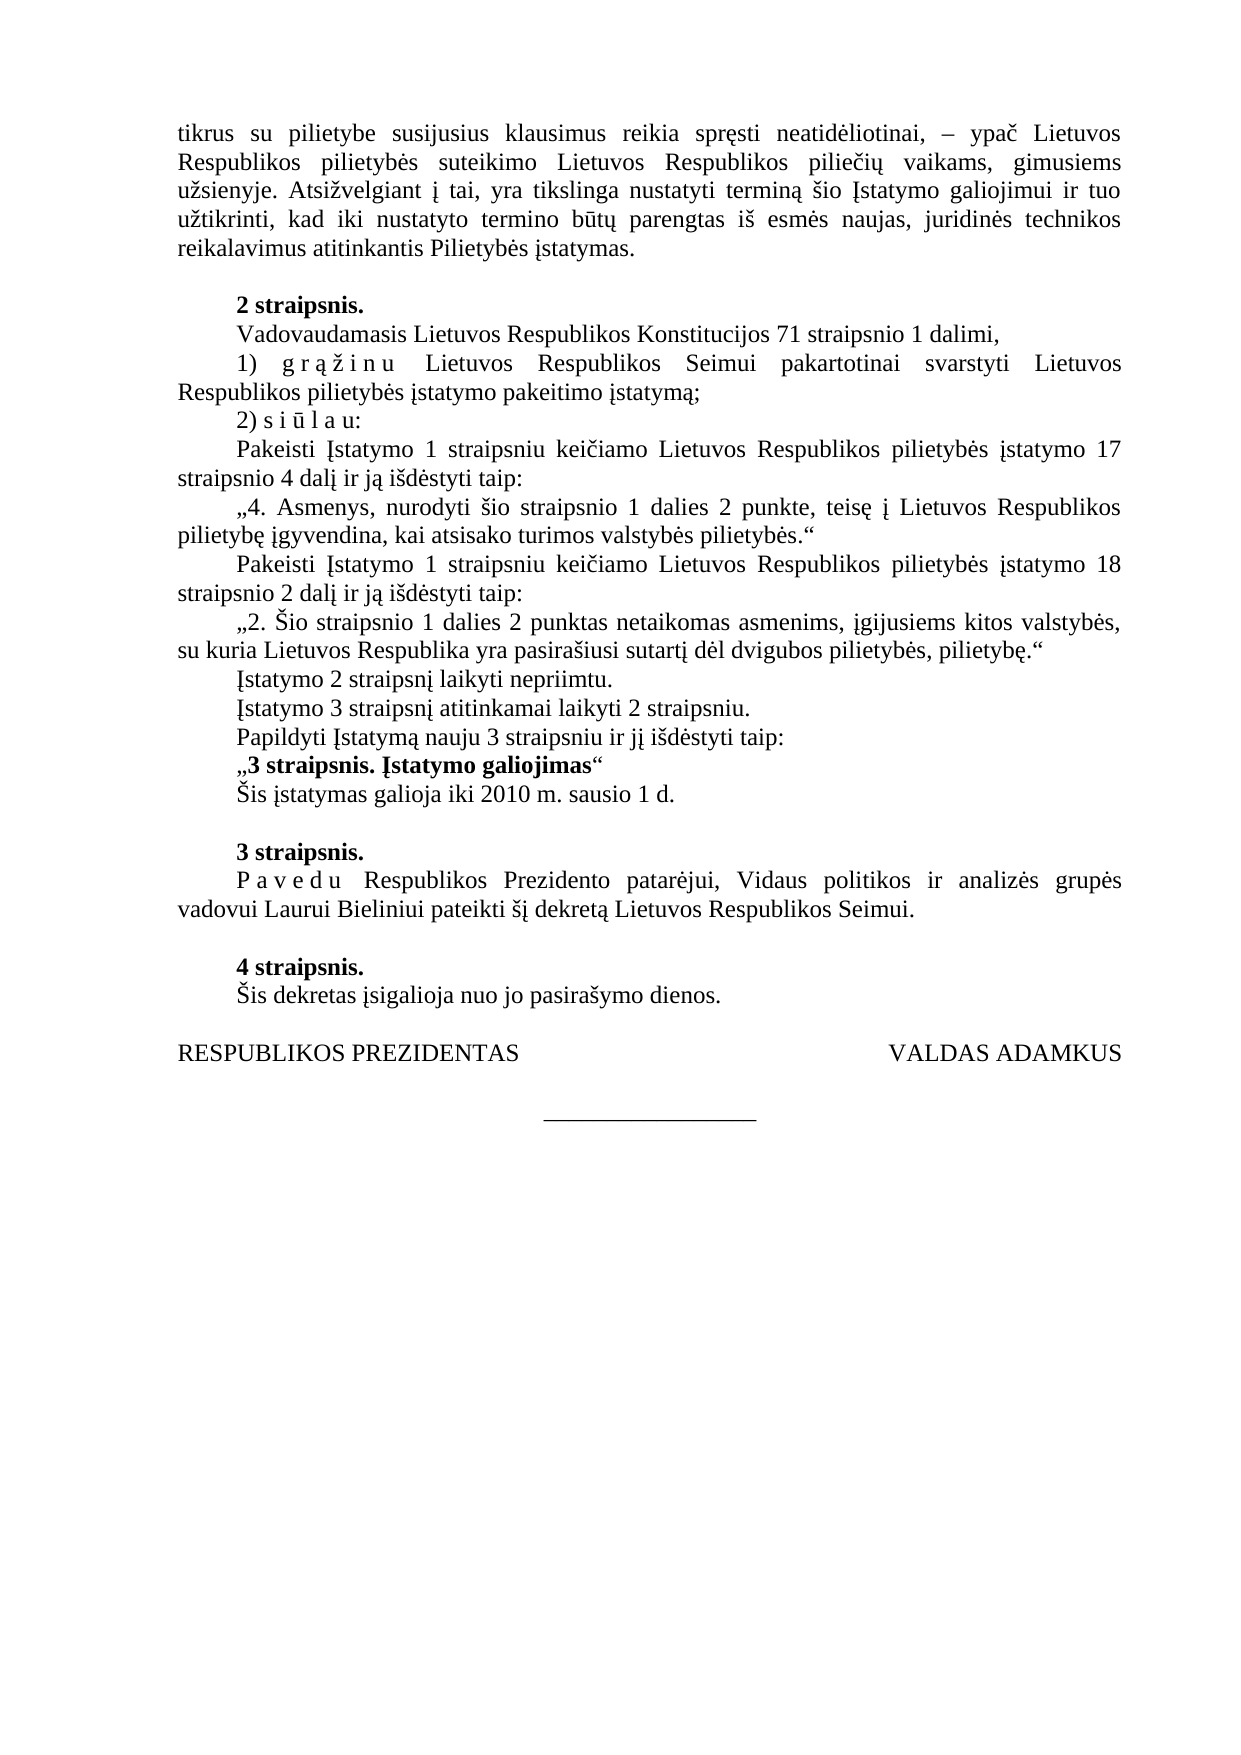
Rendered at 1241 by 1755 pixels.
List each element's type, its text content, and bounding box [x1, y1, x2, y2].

text RESPUBLIKOS PREZIDENTAS VALDAS ADAMKUS [177, 1038, 1122, 1067]
text Įstatymo 2 straipsnį laikyti nepriimtu. [177, 664, 1122, 693]
text Šis įstatymas galioja iki 2010 m. sausio 1 d. [177, 779, 1122, 808]
text 1) grąžinu Lietuvos Respublikos Seimui pakartotinai svarstyti Lietuvos Respublikos pilietybės įstatymo pakeitimo įstatymą; [177, 348, 1122, 406]
text Šis dekretas įsigalioja nuo jo pasirašymo dienos. [177, 981, 1122, 1009]
text „4. Asmenys, nurodyti šio straipsnio 1 dalies 2 punkte, teisę į Lietuvos Respublikos pilietybę įgyvendina, kai atsisako turimos valstybės pilietybės.“ [177, 492, 1122, 549]
text 2) siūlau: [177, 406, 1122, 434]
text Pakeisti Įstatymo 1 straipsniu keičiamo Lietuvos Respublikos pilietybės įstatymo 17 straipsnio 4 dalį ir ją išdėstyti taip: [177, 434, 1122, 492]
text Įstatymo 3 straipsnį atitinkamai laikyti 2 straipsniu. [177, 693, 1122, 722]
text Pavedu Respublikos Prezidento patarėjui, Vidaus politikos ir analizės grupės vadovui Laurui Bieliniui pateikti šį dekretą Lietuvos Respublikos Seimui. [177, 866, 1122, 923]
text Papildyti Įstatymą nauju 3 straipsniu ir jį išdėstyti taip: [177, 722, 1122, 751]
text 4 straipsnis. [177, 952, 1122, 981]
text „3 straipsnis. Įstatymo galiojimas“ [177, 751, 1122, 779]
text tikrus su pilietybe susijusius klausimus reikia spręsti neatidėliotinai, – ypač Lietuvos Respublikos pilietybės suteikimo Lietuvos Respublikos piliečių vaikams, gimusiems užsienyje. Atsižvelgiant į tai, yra tikslinga nustatyti terminą šio Įstatymo galiojimui ir tuo užtikrinti, kad iki nustatyto termino būtų parengtas iš esmės naujas, juridinės technikos reikalavimus atitinkantis Pilietybės įstatymas. [177, 118, 1122, 262]
text _________________ [177, 1096, 1122, 1124]
text 3 straipsnis. [177, 837, 1122, 866]
text „2. Šio straipsnio 1 dalies 2 punktas netaikomas asmenims, įgijusiems kitos valstybės, su kuria Lietuvos Respublika yra pasirašiusi sutartį dėl dvigubos pilietybės, pilietybę.“ [177, 607, 1122, 664]
text Pakeisti Įstatymo 1 straipsniu keičiamo Lietuvos Respublikos pilietybės įstatymo 18 straipsnio 2 dalį ir ją išdėstyti taip: [177, 549, 1122, 607]
text Vadovaudamasis Lietuvos Respublikos Konstitucijos 71 straipsnio 1 dalimi, [177, 319, 1122, 348]
text 2 straipsnis. [177, 291, 1122, 319]
